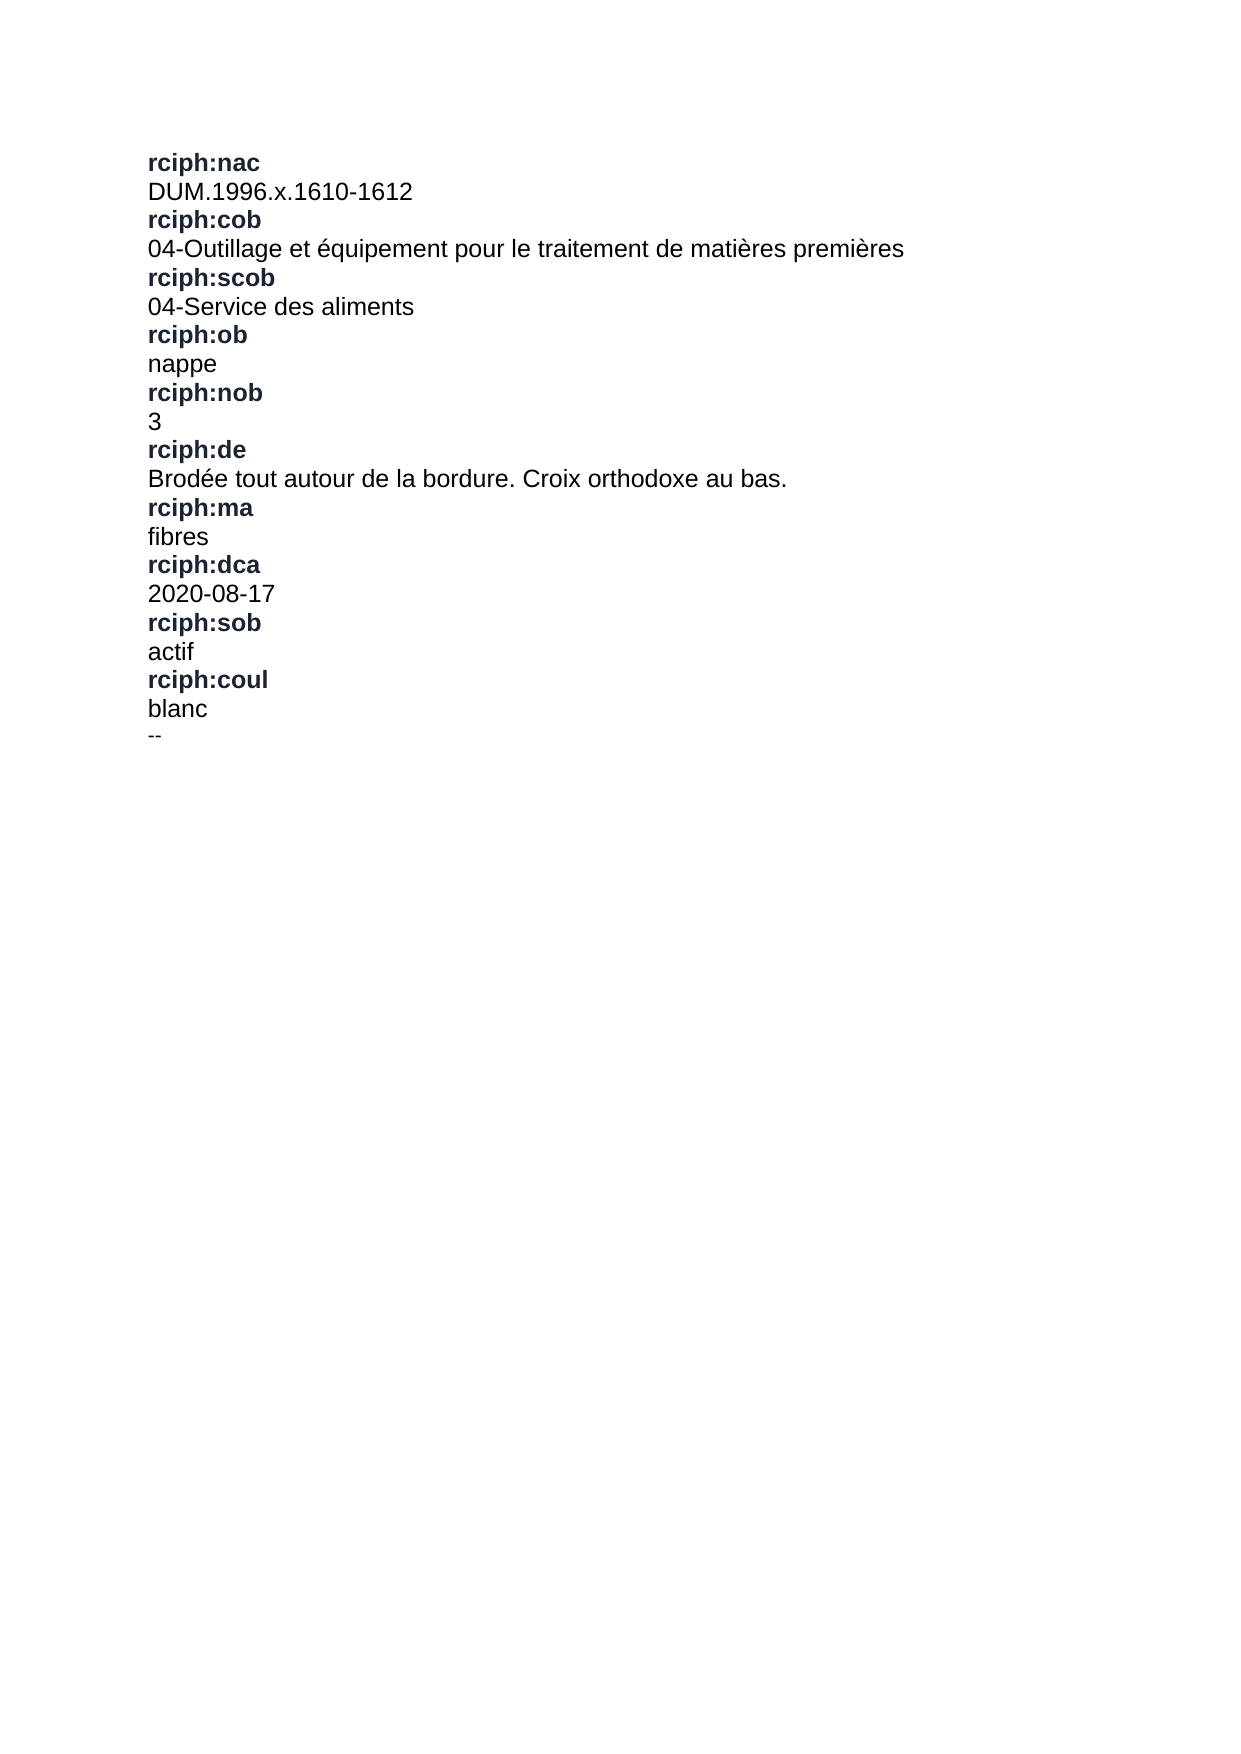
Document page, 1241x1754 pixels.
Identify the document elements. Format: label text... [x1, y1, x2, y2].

text blanc [148, 694, 1092, 723]
text 3 [148, 406, 1092, 435]
text rciph:nob [148, 378, 1092, 406]
text rciph:coul [148, 665, 1092, 694]
text DUM.1996.x.1610-1612 [148, 176, 1092, 205]
text rciph:ob [148, 320, 1092, 349]
text fibres [148, 521, 1092, 550]
text rciph:sob [148, 608, 1092, 636]
text 04-Outillage et équipement pour le traitement de matières premières [148, 234, 1092, 263]
text actif [148, 636, 1092, 665]
text Brodée tout autour de la bordure. Croix orthodoxe au bas. [148, 464, 1092, 493]
text rciph:nac [148, 148, 1092, 176]
text rciph:de [148, 435, 1092, 464]
text 04-Service des aliments [148, 291, 1092, 320]
text -- [148, 723, 1092, 747]
text rciph:cob [148, 205, 1092, 234]
text rciph:ma [148, 493, 1092, 521]
text rciph:dca [148, 550, 1092, 579]
text nappe [148, 349, 1092, 378]
text rciph:scob [148, 263, 1092, 291]
text 2020-08-17 [148, 579, 1092, 608]
